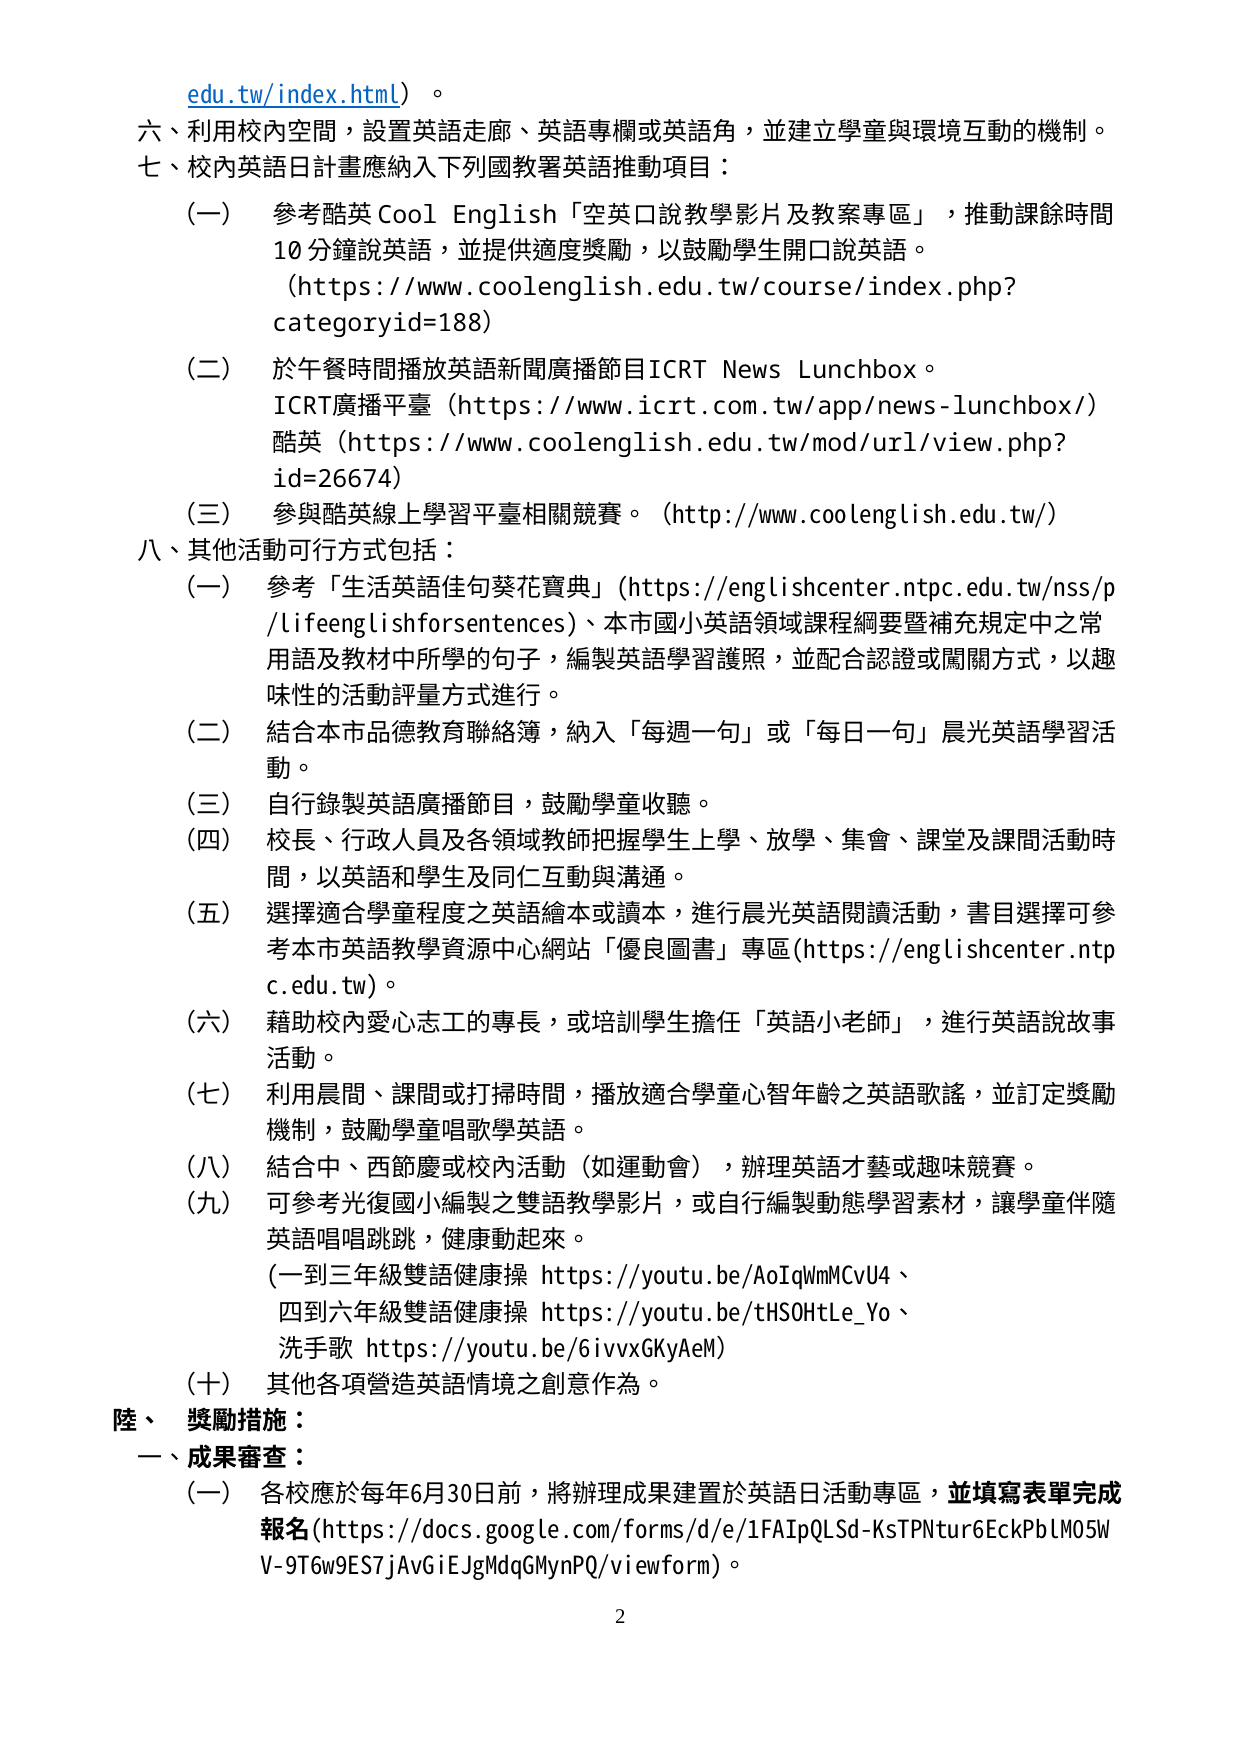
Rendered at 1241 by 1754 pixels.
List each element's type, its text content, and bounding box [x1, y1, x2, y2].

list 搭配本市研發之「生活英語佳句互動式電子書」，鼓勵教師自學，並於課堂或課間以英語和學生互動（掛載在新北市親師生平台上，直接連結網址：http://speakup.ntpc.edu.tw/index.html）。 [137, 75, 1128, 111]
list 結合本市品德教育聯絡簿，納入「每週一句」或「每日一句」晨光英語學習活動。 [172, 712, 1128, 784]
text (一到三年級雙語健康操 https://youtu.be/AoIqWmMCvU4、 四到六年級雙語健康操 https://youtu.be/tHSOHtLe_Yo、 洗手歌 https://youtu.be/6ivvxGKyAeM） [266, 1256, 1128, 1364]
list 參考「生活英語佳句葵花寶典」(https://englishcenter.ntpc.edu.tw/nss/p/lifeenglishforsentences)、本市國小英語領域課程綱要暨補充規定中之常用語及教材中所學的句子，編製英語學習護照，並配合認證或闖關方式，以趣味性的活動評量方式進行。 [172, 567, 1128, 712]
list 利用晨間、課間或打掃時間，播放適合學童心智年齡之英語歌謠，並訂定獎勵機制，鼓勵學童唱歌學英語。 [172, 1074, 1128, 1147]
list 選擇適合學童程度之英語繪本或讀本，進行晨光英語閱讀活動，書目選擇可參考本市英語教學資源中心網站「優良圖書」專區(https://englishcenter.ntpc.edu.tw)。 [172, 893, 1128, 1002]
list 其他各項營造英語情境之創意作為。 [172, 1364, 1128, 1401]
list 結合中、西節慶或校內活動（如運動會），辦理英語才藝或趣味競賽。 [172, 1147, 1128, 1183]
list 藉助校內愛心志工的專長，或培訓學生擔任「英語小老師」，進行英語說故事活動。 [172, 1002, 1128, 1074]
list 成果審查： [137, 1437, 1128, 1473]
list 可參考光復國小編製之雙語教學影片，或自行編製動態學習素材，讓學童伴隨英語唱唱跳跳，健康動起來。 [172, 1183, 1128, 1256]
list 利用校內空間，設置英語走廊、英語專欄或英語角，並建立學童與環境互動的機制。 [137, 111, 1128, 147]
list 獎勵措施： [112, 1401, 1128, 1437]
list 校內英語日計畫應納入下列國教署英語推動項目： [137, 147, 1128, 184]
list 於午餐時間播放英語新聞廣播節目ICRT News Lunchbox。 ICRT廣播平臺（https://www.icrt.com.tw/app/news-lunchbox/） 酷英（https://www.coolenglish.edu.tw/mod/url/view.php?id=26674） [172, 349, 1128, 494]
list 校長、行政人員及各領域教師把握學生上學、放學、集會、課堂及課間活動時間，以英語和學生及同仁互動與溝通。 [172, 821, 1128, 893]
list 各校應於每年6月30日前，將辦理成果建置於英語日活動專區，並填寫表單完成報名(https://docs.google.com/forms/d/e/1FAIpQLSd-KsTPNtur6EckPblM05WV-9T6w9ES7jAvGiEJgMdqGMynPQ/viewform)。 [172, 1473, 1128, 1582]
list 自行錄製英語廣播節目，鼓勵學童收聽。 [172, 784, 1128, 821]
list 參與酷英線上學習平臺相關競賽。（http://www.coolenglish.edu.tw/） [172, 494, 1128, 531]
list 其他活動可行方式包括： [137, 531, 1128, 567]
list 參考酷英Cool English「空英口說教學影片及教案專區」，推動課餘時間10分鐘說英語，並提供適度獎勵，以鼓勵學生開口說英語。 （https://www.coolenglish.edu.tw/course/index.php?categoryid=188） [172, 194, 1128, 339]
